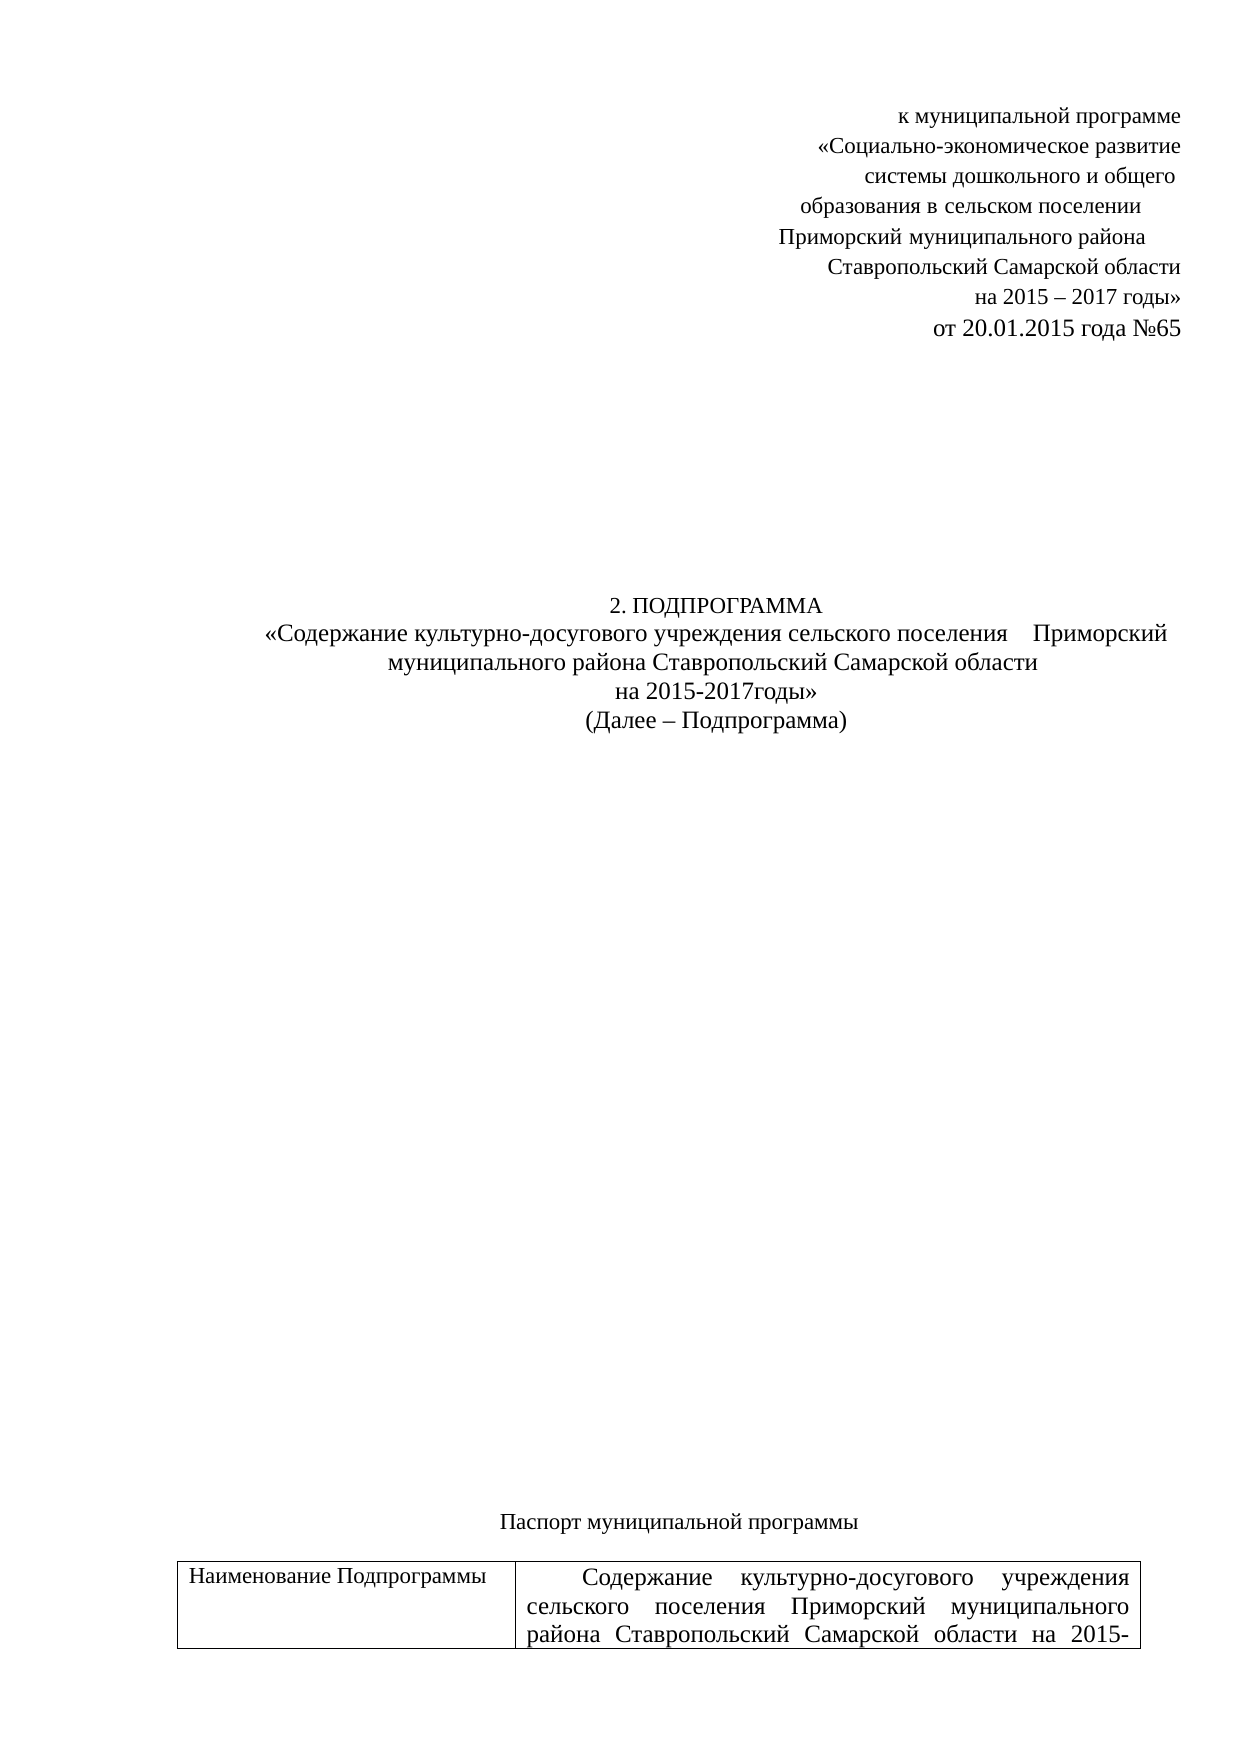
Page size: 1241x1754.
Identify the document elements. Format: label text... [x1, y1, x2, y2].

text от 20.01.2015 года №65 [827, 313, 1181, 342]
text Паспорт муниципальной программы [177, 1508, 1181, 1535]
text образования в сельском поселении [177, 192, 1181, 219]
table_header Содержание культурно-досугового учреждения сельского поселения Приморский муниципального района Ставропольский Самарской области на 2015- [516, 1562, 1140, 1648]
text Ставропольский Самарской области [177, 253, 1181, 279]
text «Социально-экономическое развитие [177, 132, 1181, 158]
text системы дошкольного и общего [177, 162, 1181, 189]
text (Далее – Подпрограмма) [177, 705, 1181, 733]
text 2. ПОДПРОГРАММА [251, 592, 1181, 618]
table_header Наименование Подпрограммы [178, 1562, 515, 1648]
text Приморский муниципального района [177, 223, 1181, 249]
text на 2015-2017годы» [251, 676, 1181, 705]
text к муниципальной программе [177, 102, 1181, 128]
text «Содержание культурно-досугового учреждения сельского поселения Приморский муниципального района Ставропольский Самарской области [251, 618, 1181, 676]
text на 2015 – 2017 годы» [177, 283, 1181, 309]
